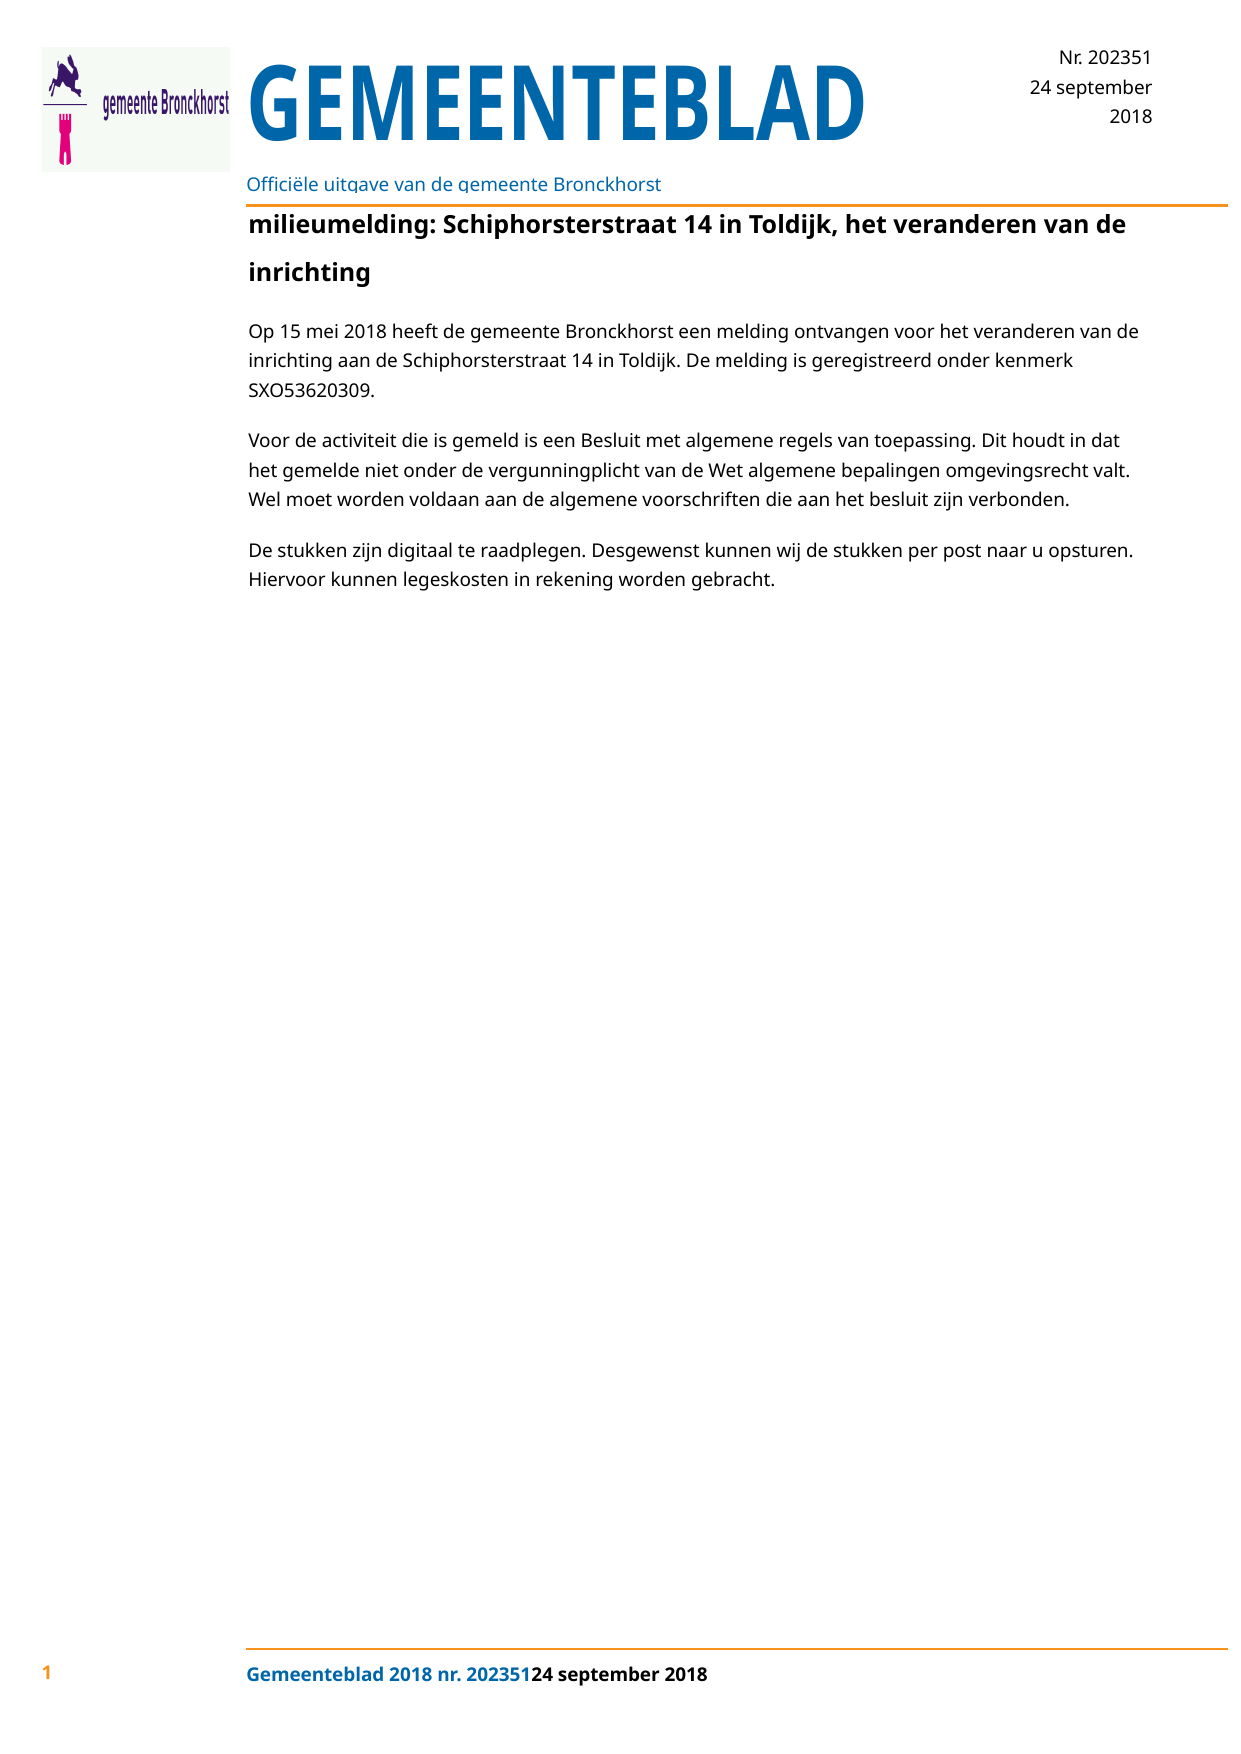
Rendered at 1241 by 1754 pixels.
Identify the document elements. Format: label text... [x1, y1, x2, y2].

text milieumelding: Schiphorsterstraat 14 in Toldijk, het veranderen van de inrichting [248, 207, 1152, 288]
picture [41, 47, 231, 172]
text Op 15 mei 2018 heeft de gemeente Bronckhorst een melding ontvangen voor het veranderen van de inrichting aan de Schiphorsterstraat 14 in Toldijk. De melding is geregistreerd onder kenmerk SXO53620309. [248, 318, 1152, 403]
text De stukken zijn digitaal te raadplegen. Desgewenst kunnen wij de stukken per post naar u opsturen. Hiervoor kunnen legeskosten in rekening worden gebracht. [248, 537, 1152, 592]
text Voor de activiteit die is gemeld is een Besluit met algemene regels van toepassing. Dit houdt in dat het gemelde niet onder de vergunningplicht van de Wet algemene bepalingen omgevingsrecht valt. Wel moet worden voldaan aan de algemene voorschriften die aan het besluit zijn verbonden. [248, 427, 1152, 512]
